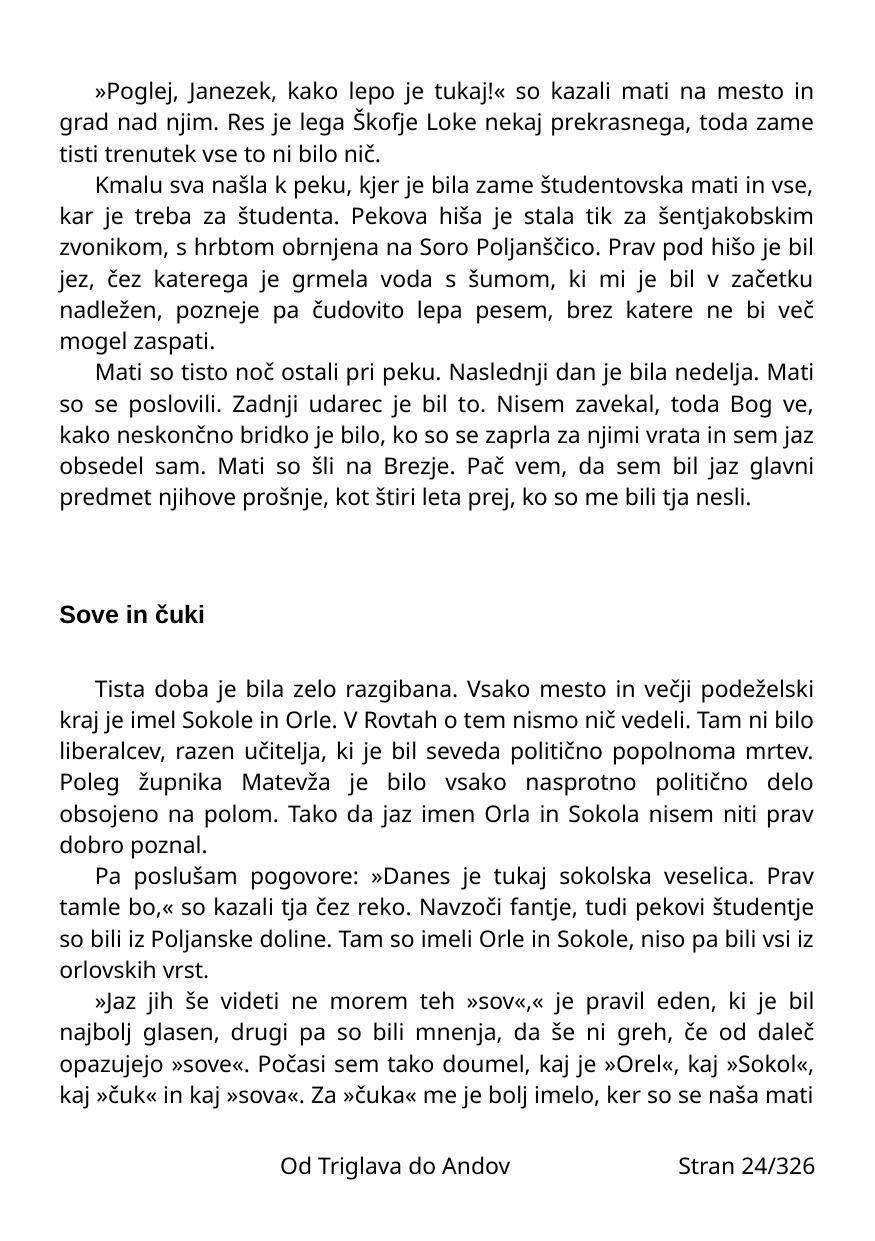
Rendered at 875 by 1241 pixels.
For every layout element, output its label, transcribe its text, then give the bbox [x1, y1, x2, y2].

text »Poglej, Janezek, kako lepo je tukaj!« so kazali mati na mesto in grad nad njim. Res je lega Škofje Loke nekaj prekrasnega, toda zame tisti trenutek vse to ni bilo nič. [59, 75, 815, 169]
text Kmalu sva našla k peku, kjer je bila zame študentovska mati in vse, kar je treba za študenta. Pekova hiša je stala tik za šentjakobskim zvonikom, s hrbtom obrnjena na Soro Poljanščico. Prav pod hišo je bil jez, čez katerega je grmela voda s šumom, ki mi je bil v začetku nadležen, pozneje pa čudovito lepa pesem, brez katere ne bi več mogel zaspati. [59, 169, 815, 356]
text Pa poslušam pogovore: »Danes je tukaj sokolska veselica. Prav tamle bo,« so kazali tja čez reko. Navzoči fantje, tudi pekovi študentje so bili iz Poljanske doline. Tam so imeli Orle in Sokole, niso pa bili vsi iz orlovskih vrst. [59, 860, 815, 985]
text Mati so tisto noč ostali pri peku. Naslednji dan je bila nedelja. Mati so se poslovili. Zadnji udarec je bil to. Nisem zavekal, toda Bog ve, kako neskončno bridko je bilo, ko so se zaprla za njimi vrata in sem jaz obsedel sam. Mati so šli na Brezje. Pač vem, da sem bil jaz glavni predmet njihove prošnje, kot štiri leta prej, ko so me bili tja nesli. [59, 356, 815, 512]
text Tista doba je bila zelo razgibana. Vsako mesto in večji podeželski kraj je imel Sokole in Orle. V Rovtah o tem nismo nič vedeli. Tam ni bilo liberalcev, razen učitelja, ki je bil seveda politično popolnoma mrtev. Poleg župnika Matevža je bilo vsako nasprotno politično delo obsojeno na polom. Tako da jaz imen Orla in Sokola nisem niti prav dobro poznal. [59, 672, 815, 860]
subtitle Sove in čuki [59, 600, 815, 629]
text »Jaz jih še videti ne morem teh »sov«,« je pravil eden, ki je bil najbolj glasen, drugi pa so bili mnenja, da še ni greh, če od daleč opazujejo »sove«. Počasi sem tako doumel, kaj je »Orel«, kaj »Sokol«, kaj »čuk« in kaj »sova«. Za »čuka« me je bolj imelo, ker so se naša mati [59, 985, 815, 1110]
